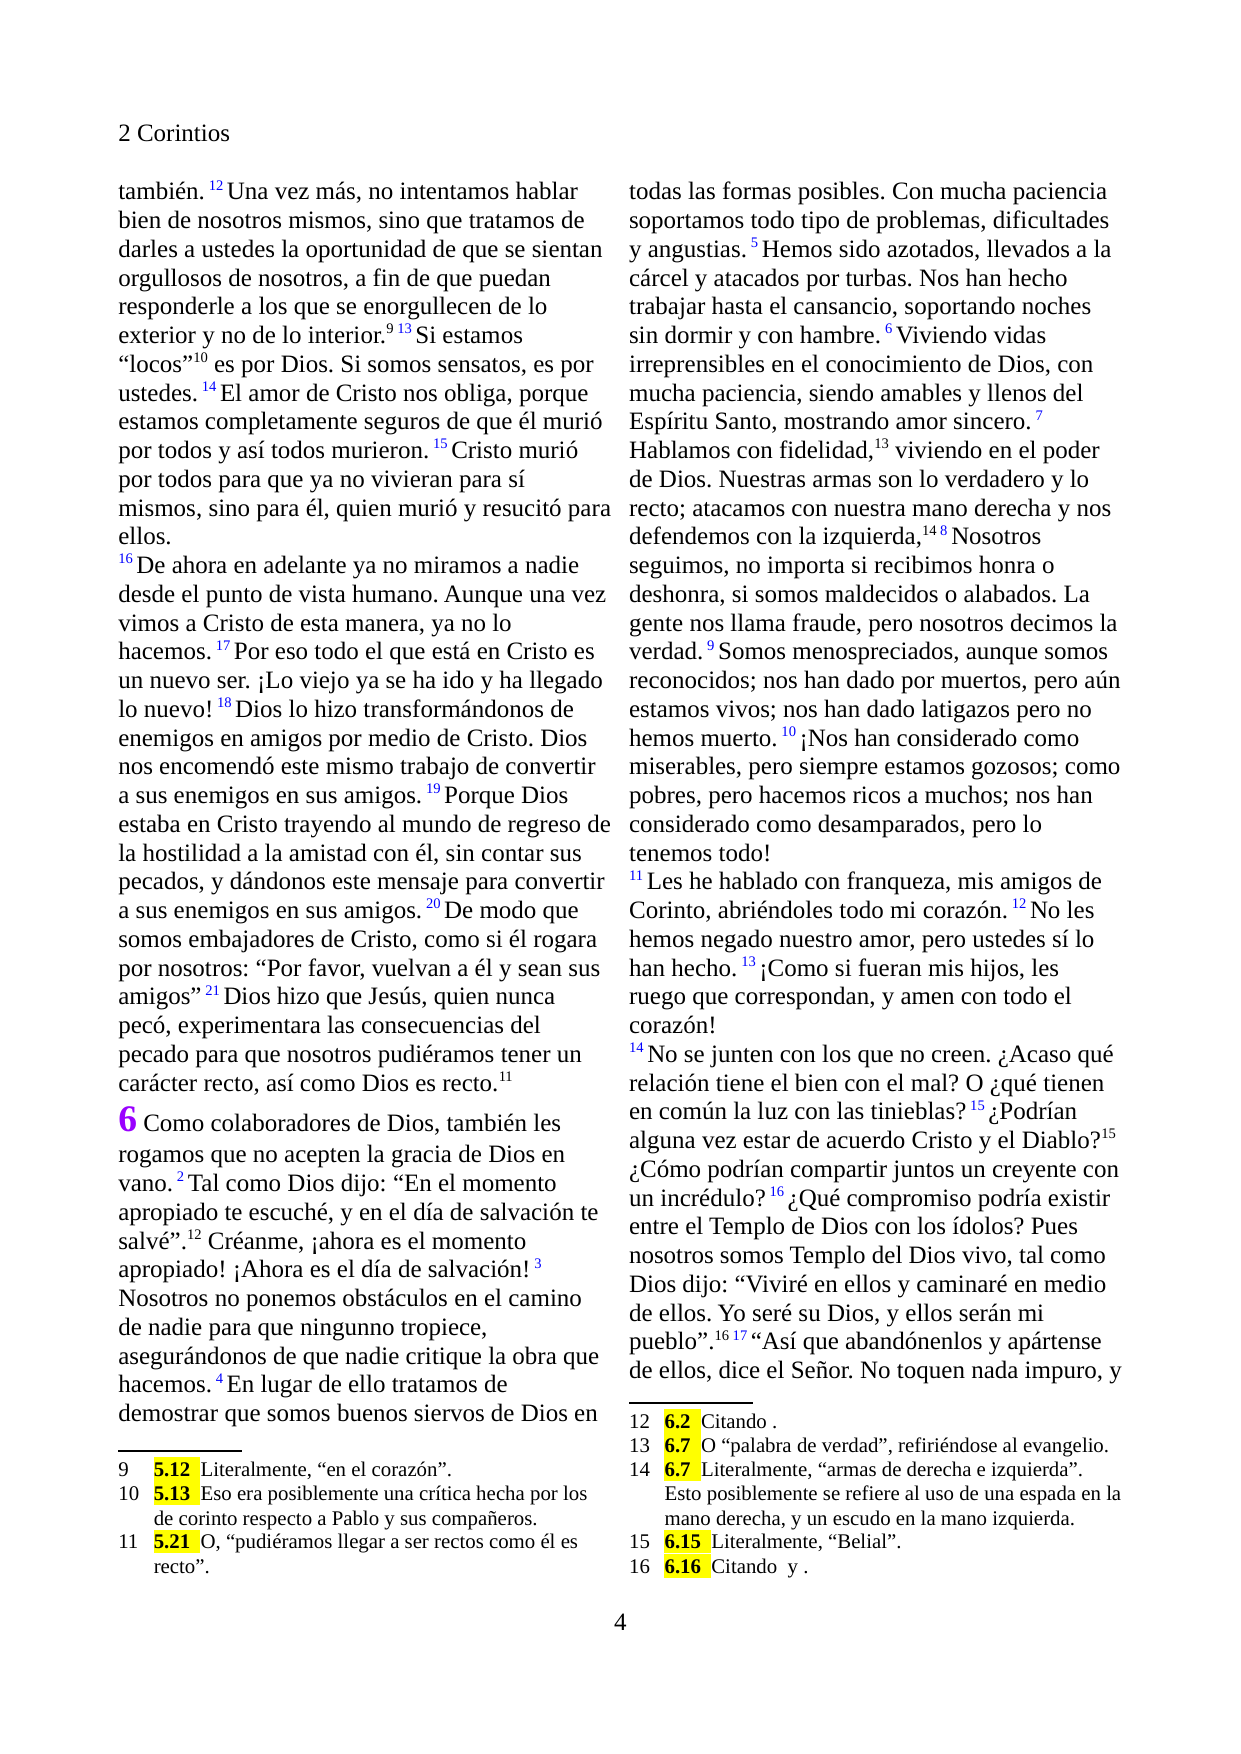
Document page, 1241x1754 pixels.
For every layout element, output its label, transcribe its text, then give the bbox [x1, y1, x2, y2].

text 6.7 O “palabra de verdad”, refiriéndose al evangelio. [701, 1433, 1122, 1457]
text 5.12 Literalmente, “en el corazón”. [118, 1457, 154, 1481]
text 16 De ahora en adelante ya no miramos a nadie desde el punto de vista humano. Aunque una vez vimos a Cristo de esta manera, ya no lo hacemos. 17 Por eso todo el que está en Cristo es un nuevo ser. ¡Lo viejo ya se ha ido y ha llegado lo nuevo! 18 Dios lo hizo transformándonos de enemigos en amigos por medio de Cristo. Dios nos encomendó este mismo trabajo de convertir a sus enemigos en sus amigos. 19 Porque Dios estaba en Cristo trayendo al mundo de regreso de la hostilidad a la amistad con él, sin contar sus pecados, y dándonos este mensaje para convertir a sus enemigos en sus amigos. 20 De modo que somos embajadores de Cristo, como si él rogara por nosotros: “Por favor, vuelvan a él y sean sus amigos” 21 Dios hizo que Jesús, quien nunca pecó, experimentara las consecuencias del pecado para que nosotros pudiéramos tener un carácter recto, así como Dios es recto. [118, 550, 611, 1096]
text todas las formas posibles. Con mucha paciencia soportamos todo tipo de problemas, dificultades y angustias. 5 Hemos sido azotados, llevados a la cárcel y atacados por turbas. Nos han hecho trabajar hasta el cansancio, soportando noches sin dormir y con hambre. 6 Viviendo vidas irreprensibles en el conocimiento de Dios, con mucha paciencia, siendo amables y llenos del Espíritu Santo, mostrando amor sincero. 7 Hablamos con fidelidad, viviendo en el poder de Dios. Nuestras armas son lo verdadero y lo recto; atacamos con nuestra mano derecha y nos defendemos con la izquierda, 8 Nosotros seguimos, no importa si recibimos honra o deshonra, si somos maldecidos o alabados. La gente nos llama fraude, pero nosotros decimos la verdad. 9 Somos menospreciados, aunque somos reconocidos; nos han dado por muertos, pero aún estamos vivos; nos han dado latigazos pero no hemos muerto. 10 ¡Nos han considerado como miserables, pero siempre estamos gozosos; como pobres, pero hacemos ricos a muchos; nos han considerado como desamparados, pero lo tenemos todo! [629, 176, 1122, 866]
text 6.16 Citando y . [629, 1553, 1122, 1578]
text 6.2 Citando . [629, 1409, 664, 1433]
text 11 Les he hablado con franqueza, mis amigos de Corinto, abriéndoles todo mi corazón. 12 No les hemos negado nuestro amor, pero ustedes sí lo han hecho. 13 ¡Como si fueran mis hijos, les ruego que correspondan, y amen con todo el corazón! [629, 866, 1122, 1039]
text 14 No se junten con los que no creen. ¿Acaso qué relación tiene el bien con el mal? O ¿qué tienen en común la luz con las tinieblas? 15 ¿Podrían alguna vez estar de acuerdo Cristo y el Diablo? ¿Cómo podrían compartir juntos un creyente con un incrédulo? 16 ¿Qué compromiso podría existir entre el Templo de Dios con los ídolos? Pues nosotros somos Templo del Dios vivo, tal como Dios dijo: “Viviré en ellos y caminaré en medio de ellos. Yo seré su Dios, y ellos serán mi pueblo”. 17 “Así que abandónenlos y apártense de ellos, dice el Señor. No toquen nada impuro, y [629, 1039, 1122, 1384]
text 5.12 Literalmente, “en el corazón”. [200, 1457, 611, 1481]
text 5.21 O, “pudiéramos llegar a ser rectos como él es recto”. [118, 1529, 611, 1578]
text 6.15 Literalmente, “Belial”. [629, 1529, 1122, 1553]
text 6.7 Literalmente, “armas de derecha e izquierda”. Esto posiblemente se refiere al uso de una espada en la mano derecha, y un escudo en la mano izquierda. [629, 1457, 1122, 1529]
text también. 12 Una vez más, no intentamos hablar bien de nosotros mismos, sino que tratamos de darles a ustedes la oportunidad de que se sientan orgullosos de nosotros, a fin de que puedan responderle a los que se enorgullecen de lo exterior y no de lo interior. 13 Si estamos “locos” es por Dios. Si somos sensatos, es por ustedes. 14 El amor de Cristo nos obliga, porque estamos completamente seguros de que él murió por todos y así todos murieron. 15 Cristo murió por todos para que ya no vivieran para sí mismos, sino para él, quien murió y resucitó para ellos. [118, 176, 611, 550]
text 5.13 Eso era posiblemente una crítica hecha por los de corinto respecto a Pablo y sus compañeros. [118, 1481, 611, 1529]
text 6.2 Citando . [701, 1409, 1122, 1433]
text 6 Como colaboradores de Dios, también les rogamos que no acepten la gracia de Dios en vano. 2 Tal como Dios dijo: “En el momento apropiado te escuché, y en el día de salvación te salvé”. Créanme, ¡ahora es el momento apropiado! ¡Ahora es el día de salvación! 3 Nosotros no ponemos obstáculos en el camino de nadie para que ningunno tropiece, asegurándonos de que nadie critique la obra que hacemos. 4 En lugar de ello tratamos de demostrar que somos buenos siervos de Dios en [118, 1096, 611, 1427]
